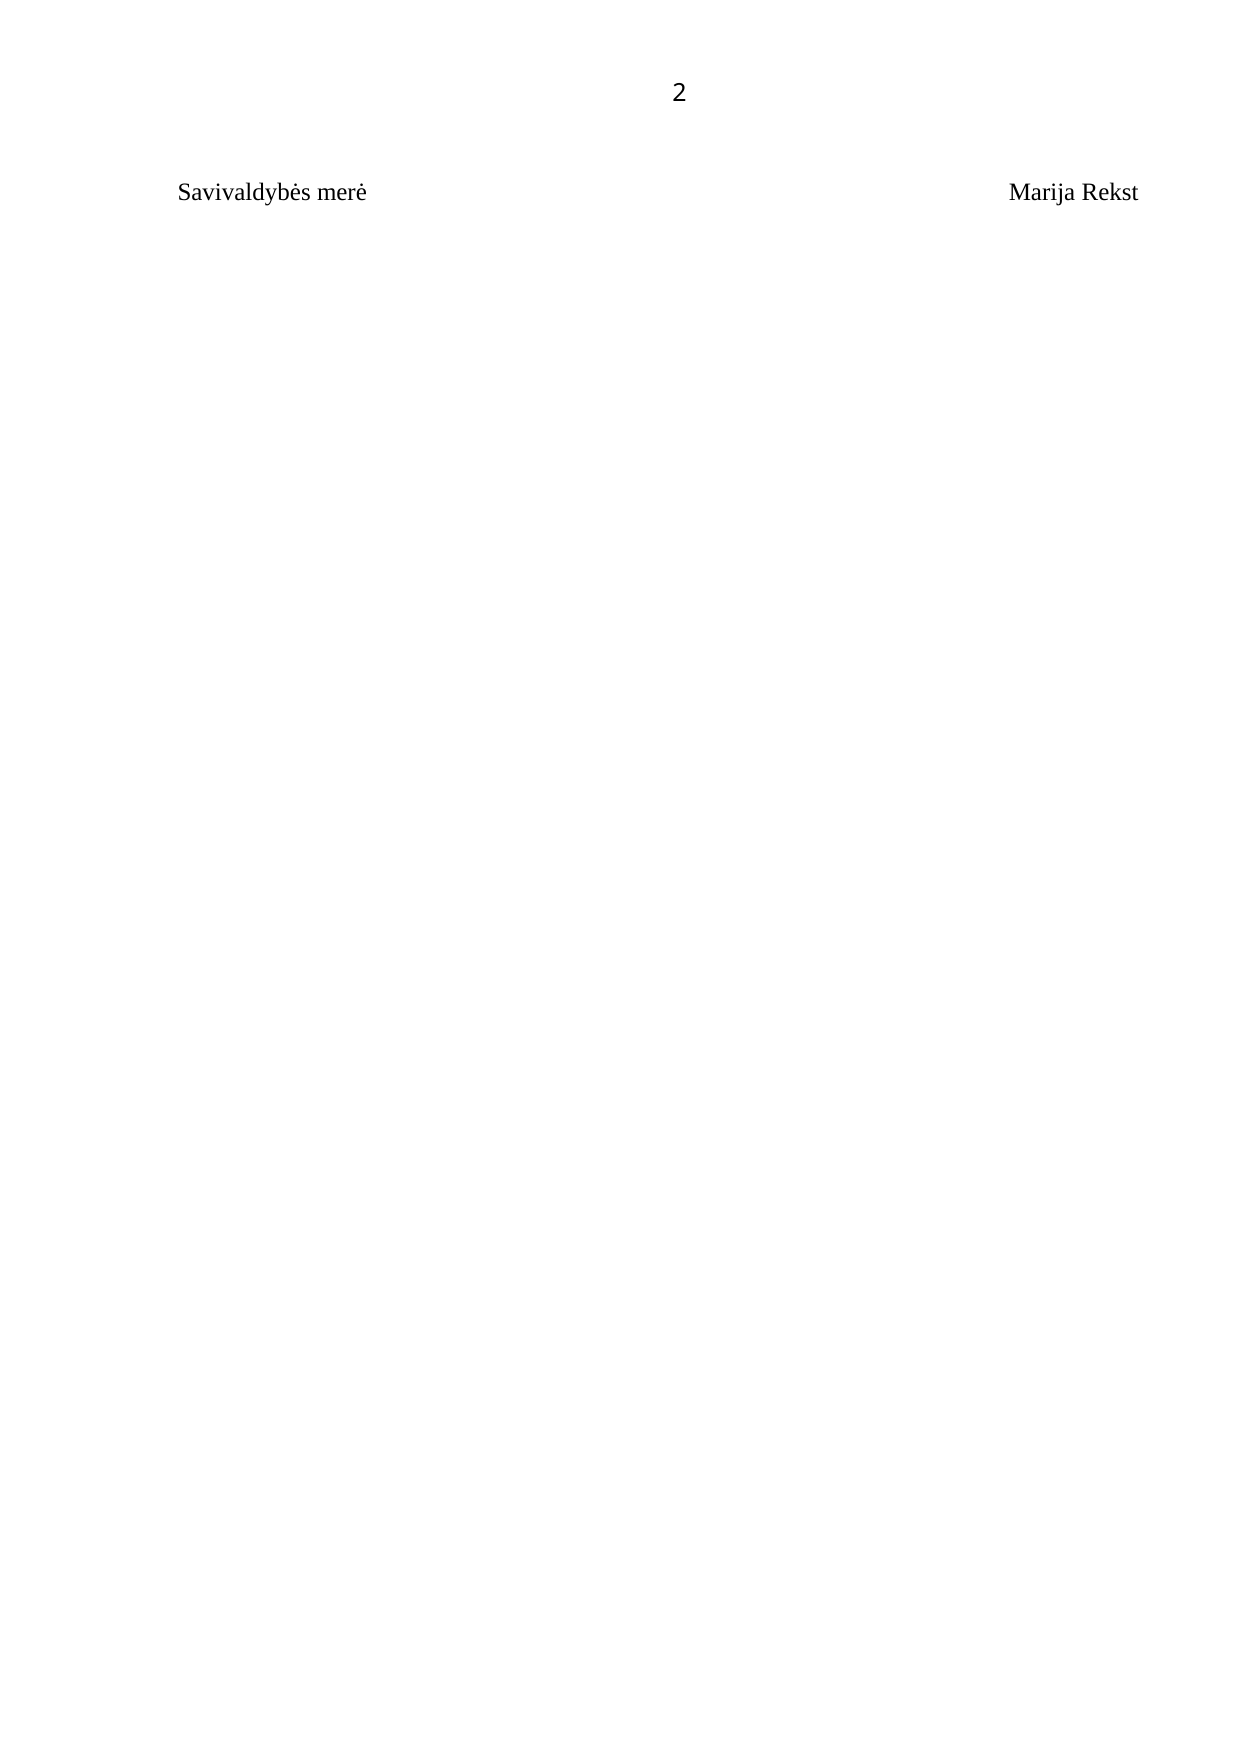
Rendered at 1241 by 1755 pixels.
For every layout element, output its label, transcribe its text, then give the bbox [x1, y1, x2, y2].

text Savivaldybės merė Marija Rekst [177, 177, 1181, 206]
